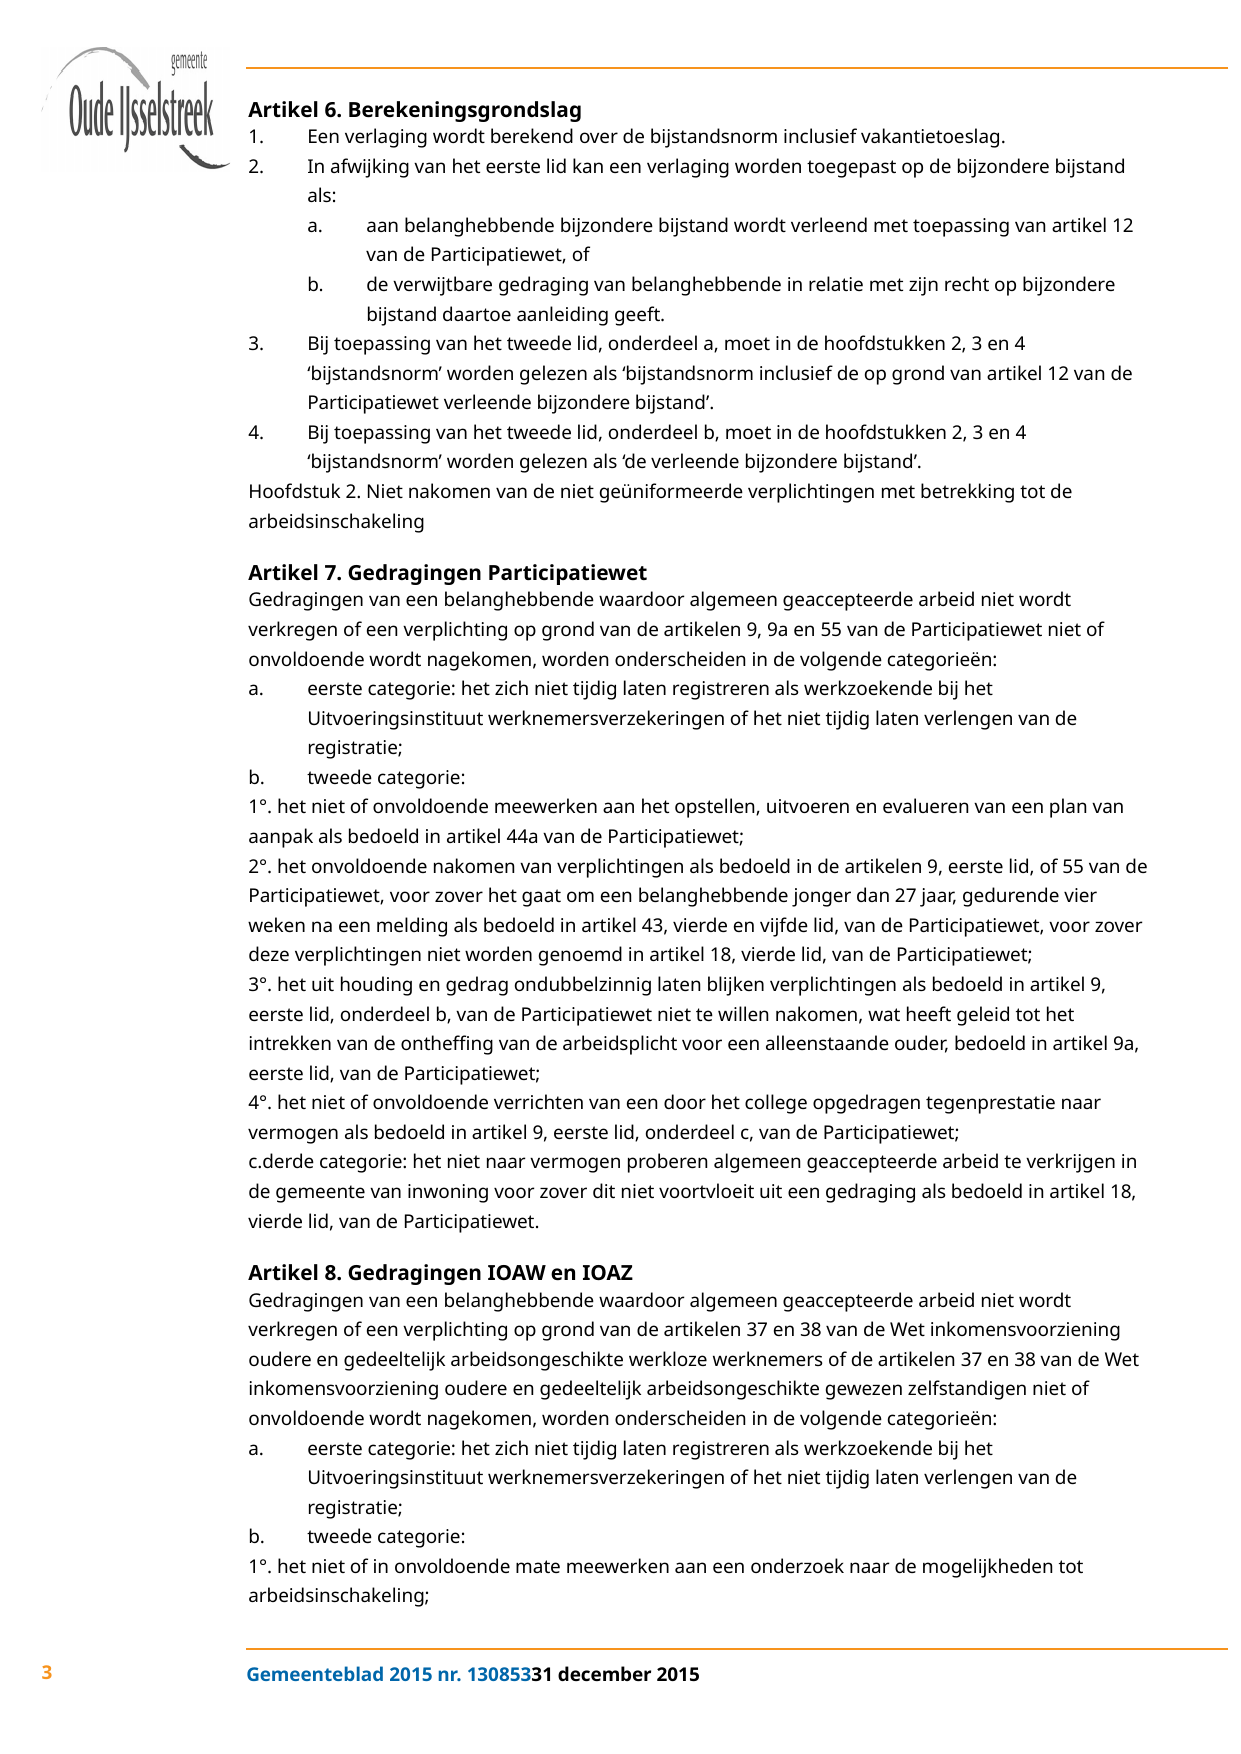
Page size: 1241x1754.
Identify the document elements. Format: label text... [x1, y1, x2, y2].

text 2°. het onvoldoende nakomen van verplichtingen als bedoeld in de artikelen 9, eerste lid, of 55 van de Participatiewet, voor zover het gaat om een belanghebbende jonger dan 27 jaar, gedurende vier weken na een melding als bedoeld in artikel 43, vierde en vijfde lid, van de Participatiewet, voor zover deze verplichtingen niet worden genoemd in artikel 18, vierde lid, van de Participatiewet; [248, 853, 1152, 967]
list Een verlaging wordt berekend over de bijstandsnorm inclusief vakantietoeslag. [248, 123, 1152, 149]
text Artikel 8. Gedragingen IOAW en IOAZ [248, 1258, 1152, 1287]
text c.derde categorie: het niet naar vermogen proberen algemeen geaccepteerde arbeid te verkrijgen in de gemeente van inwoning voor zover dit niet voortvloeit uit een gedraging als bedoeld in artikel 18, vierde lid, van de Participatiewet. [248, 1149, 1152, 1234]
text Hoofdstuk 2. Niet nakomen van de niet geüniformeerde verplichtingen met betrekking tot de arbeidsinschakeling [248, 478, 1152, 533]
list tweede categorie: [248, 764, 1152, 790]
list In afwijking van het eerste lid kan een verlaging worden toegepast op de bijzondere bijstand als: [248, 153, 1152, 208]
text Gedragingen van een belanghebbende waardoor algemeen geaccepteerde arbeid niet wordt verkregen of een verplichting op grond van de artikelen 9, 9a en 55 van de Participatiewet niet of onvoldoende wordt nagekomen, worden onderscheiden in de volgende categorieën: [248, 587, 1152, 672]
list Bij toepassing van het tweede lid, onderdeel a, moet in de hoofdstukken 2, 3 en 4 ‘bijstandsnorm’ worden gelezen als ‘bijstandsnorm inclusief de op grond van artikel 12 van de Participatiewet verleende bijzondere bijstand’. [248, 330, 1152, 415]
list Bij toepassing van het tweede lid, onderdeel b, moet in de hoofdstukken 2, 3 en 4 ‘bijstandsnorm’ worden gelezen als ‘de verleende bijzondere bijstand’. [248, 419, 1152, 474]
text Gedragingen van een belanghebbende waardoor algemeen geaccepteerde arbeid niet wordt verkregen of een verplichting op grond van de artikelen 37 en 38 van de Wet inkomensvoorziening oudere en gedeeltelijk arbeidsongeschikte werkloze werknemers of de artikelen 37 en 38 van de Wet inkomensvoorziening oudere en gedeeltelijk arbeidsongeschikte gewezen zelfstandigen niet of onvoldoende wordt nagekomen, worden onderscheiden in de volgende categorieën: [248, 1287, 1152, 1431]
list eerste categorie: het zich niet tijdig laten registreren als werkzoekende bij het Uitvoeringsinstituut werknemersverzekeringen of het niet tijdig laten verlengen van de registratie; [248, 1435, 1152, 1519]
text 1°. het niet of in onvoldoende mate meewerken aan een onderzoek naar de mogelijkheden tot arbeidsinschakeling; [248, 1553, 1152, 1608]
text Artikel 7. Gedragingen Participatiewet [248, 558, 1152, 587]
text 4°. het niet of onvoldoende verrichten van een door het college opgedragen tegenprestatie naar vermogen als bedoeld in artikel 9, eerste lid, onderdeel c, van de Participatiewet; [248, 1089, 1152, 1145]
text 3°. het uit houding en gedrag ondubbelzinnig laten blijken verplichtingen als bedoeld in artikel 9, eerste lid, onderdeel b, van de Participatiewet niet te willen nakomen, wat heeft geleid tot het intrekken van de ontheffing van de arbeidsplicht voor een alleenstaande ouder, bedoeld in artikel 9a, eerste lid, van de Participatiewet; [248, 971, 1152, 1086]
list aan belanghebbende bijzondere bijstand wordt verleend met toepassing van artikel 12 van de Participatiewet, of [307, 212, 1152, 267]
list eerste categorie: het zich niet tijdig laten registreren als werkzoekende bij het Uitvoeringsinstituut werknemersverzekeringen of het niet tijdig laten verlengen van de registratie; [248, 675, 1152, 760]
text 1°. het niet of onvoldoende meewerken aan het opstellen, uitvoeren en evalueren van een plan van aanpak als bedoeld in artikel 44a van de Participatiewet; [248, 794, 1152, 849]
text Artikel 6. Berekeningsgrondslag [248, 95, 1152, 123]
list tweede categorie: [248, 1523, 1152, 1549]
list de verwijtbare gedraging van belanghebbende in relatie met zijn recht op bijzondere bijstand daartoe aanleiding geeft. [307, 271, 1152, 326]
picture [41, 47, 231, 172]
